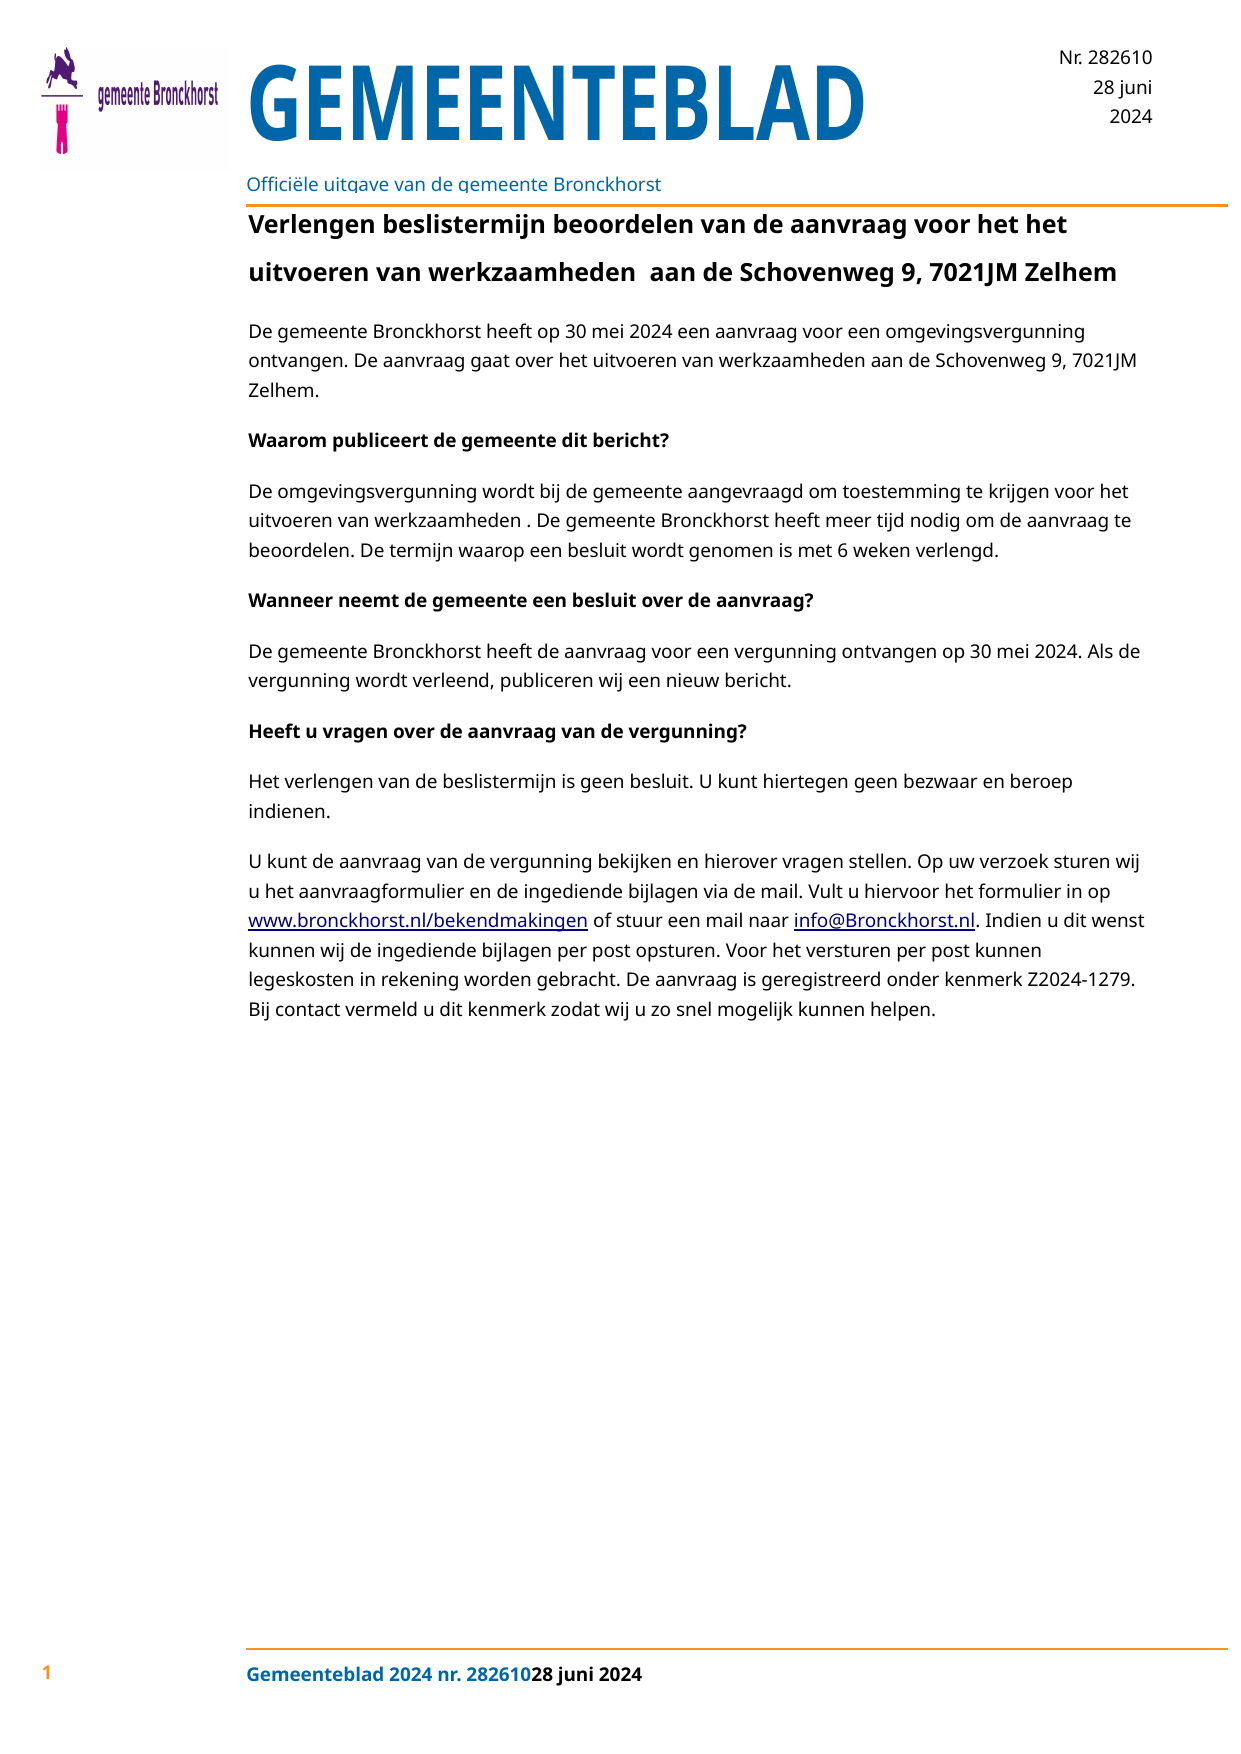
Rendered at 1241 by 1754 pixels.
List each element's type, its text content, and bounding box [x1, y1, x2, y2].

text U kunt de aanvraag van de vergunning bekijken en hierover vragen stellen. Op uw verzoek sturen wij u het aanvraagformulier en de ingediende bijlagen via de mail. Vult u hiervoor het formulier in op www.bronckhorst.nl/bekendmakingen of stuur een mail naar info@Bronckhorst.nl. Indien u dit wenst kunnen wij de ingediende bijlagen per post opsturen. Voor het versturen per post kunnen legeskosten in rekening worden gebracht. De aanvraag is geregistreerd onder kenmerk Z2024-1279. Bij contact vermeld u dit kenmerk zodat wij u zo snel mogelijk kunnen helpen. [248, 848, 1152, 1022]
text Waarom publiceert de gemeente dit bericht? [248, 427, 1152, 453]
text Verlengen beslistermijn beoordelen van de aanvraag voor het het uitvoeren van werkzaamheden aan de Schovenweg 9, 7021JM Zelhem [248, 207, 1152, 288]
text Het verlengen van de beslistermijn is geen besluit. U kunt hiertegen geen bezwaar en beroep indienen. [248, 768, 1152, 824]
text Heeft u vragen over de aanvraag van de vergunning? [248, 718, 1152, 744]
text De gemeente Bronckhorst heeft op 30 mei 2024 een aanvraag voor een omgevingsvergunning ontvangen. De aanvraag gaat over het uitvoeren van werkzaamheden aan de Schovenweg 9, 7021JM Zelhem. [248, 318, 1152, 403]
picture [41, 47, 231, 172]
text Wanneer neemt de gemeente een besluit over de aanvraag? [248, 587, 1152, 613]
text De omgevingsvergunning wordt bij de gemeente aangevraagd om toestemming te krijgen voor het uitvoeren van werkzaamheden . De gemeente Bronckhorst heeft meer tijd nodig om de aanvraag te beoordelen. De termijn waarop een besluit wordt genomen is met 6 weken verlengd. [248, 478, 1152, 563]
text De gemeente Bronckhorst heeft de aanvraag voor een vergunning ontvangen op 30 mei 2024. Als de vergunning wordt verleend, publiceren wij een nieuw bericht. [248, 638, 1152, 693]
